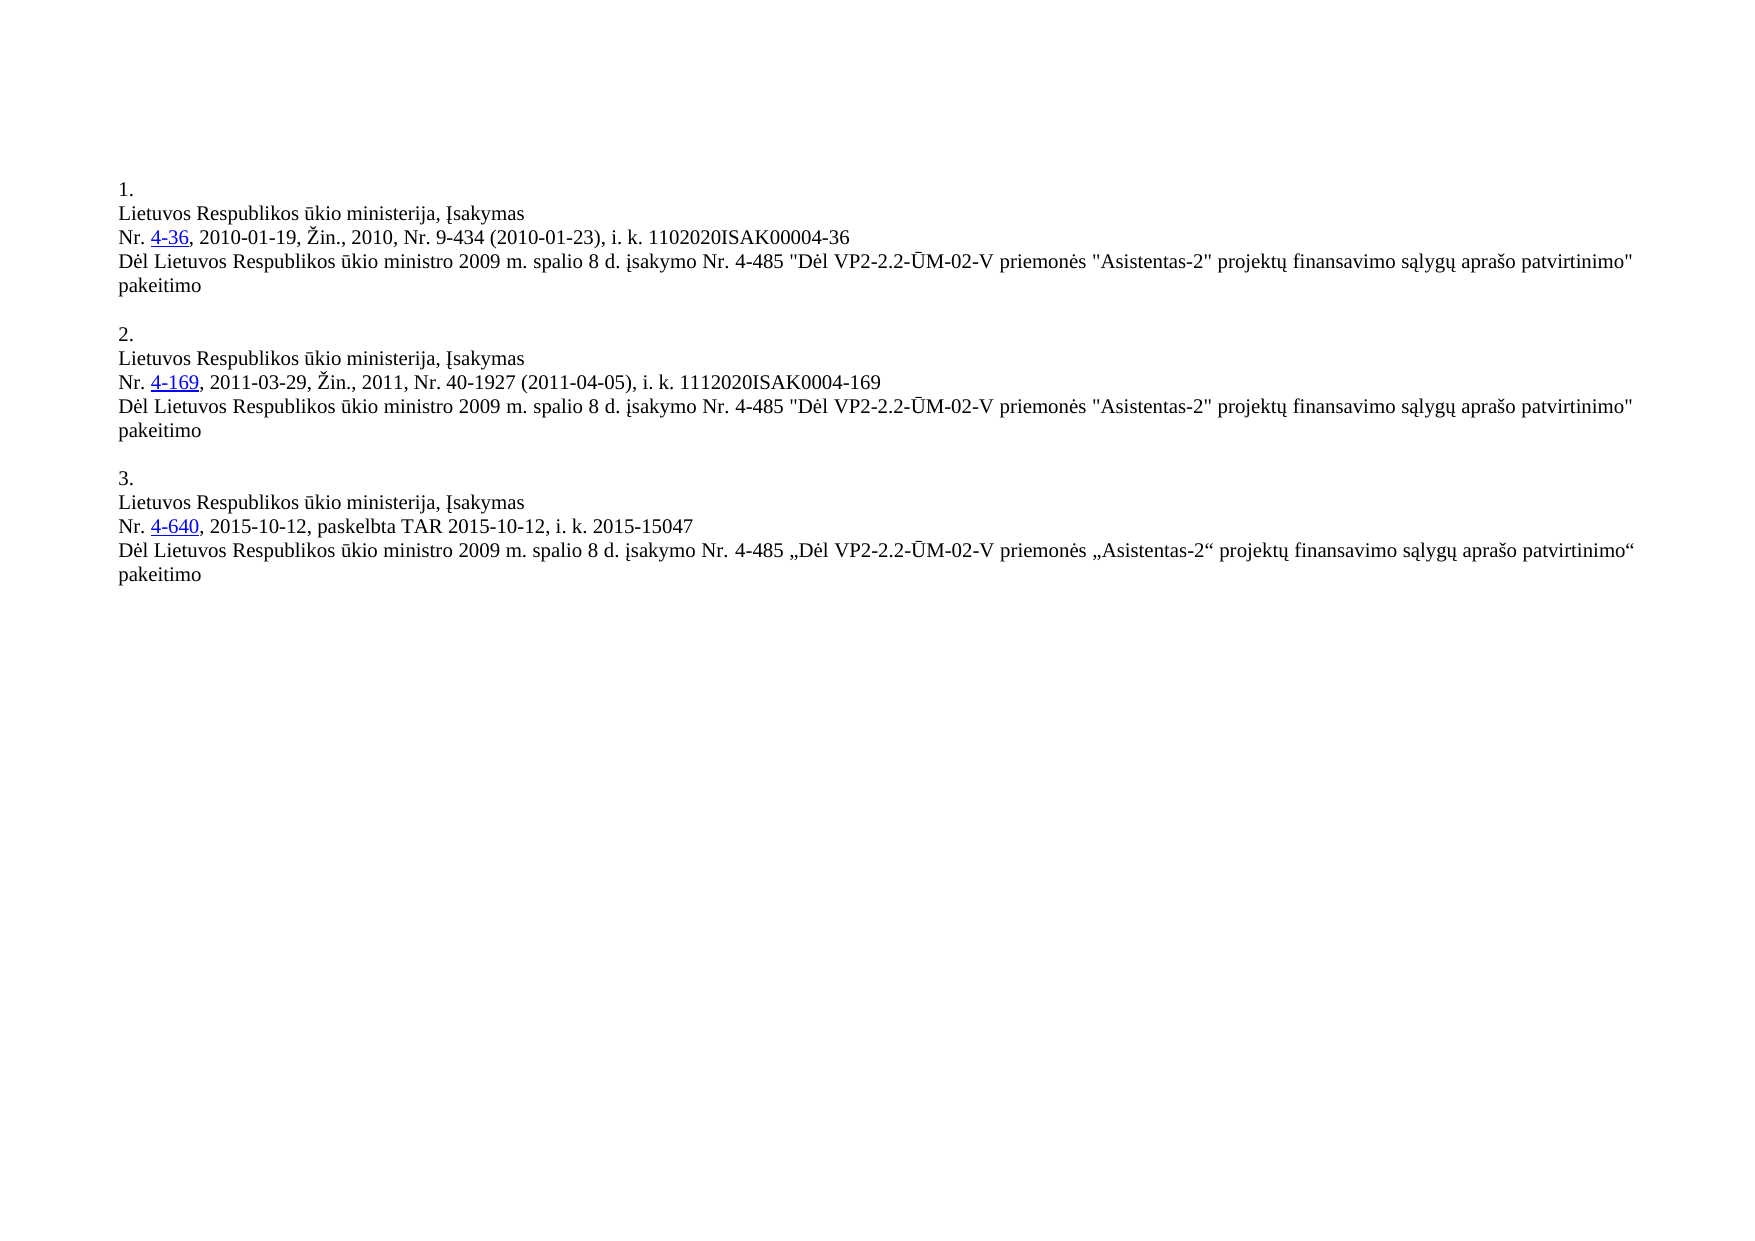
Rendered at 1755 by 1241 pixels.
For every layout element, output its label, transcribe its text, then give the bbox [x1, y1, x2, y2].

text Lietuvos Respublikos ūkio ministerija, Įsakymas [118, 346, 1636, 370]
text 2. [118, 322, 1636, 346]
text 3. [118, 466, 1636, 490]
text Dėl Lietuvos Respublikos ūkio ministro 2009 m. spalio 8 d. įsakymo Nr. 4-485 "Dėl VP2-2.2-ŪM-02-V priemonės "Asistentas-2" projektų finansavimo sąlygų aprašo patvirtinimo" pakeitimo [118, 249, 1636, 297]
text 1. [118, 177, 1636, 201]
text Dėl Lietuvos Respublikos ūkio ministro 2009 m. spalio 8 d. įsakymo Nr. 4-485 "Dėl VP2-2.2-ŪM-02-V priemonės "Asistentas-2" projektų finansavimo sąlygų aprašo patvirtinimo" pakeitimo [118, 394, 1636, 442]
text Lietuvos Respublikos ūkio ministerija, Įsakymas [118, 490, 1636, 514]
text Lietuvos Respublikos ūkio ministerija, Įsakymas [118, 201, 1636, 225]
text Nr. 4-36, 2010-01-19, Žin., 2010, Nr. 9-434 (2010-01-23), i. k. 1102020ISAK00004-36 [118, 225, 1636, 249]
text Nr. 4-640, 2015-10-12, paskelbta TAR 2015-10-12, i. k. 2015-15047 [118, 514, 1636, 538]
text Dėl Lietuvos Respublikos ūkio ministro 2009 m. spalio 8 d. įsakymo Nr. 4-485 „Dėl VP2-2.2-ŪM-02-V priemonės „Asistentas-2“ projektų finansavimo sąlygų aprašo patvirtinimo“ pakeitimo [118, 538, 1636, 586]
text Nr. 4-169, 2011-03-29, Žin., 2011, Nr. 40-1927 (2011-04-05), i. k. 1112020ISAK0004-169 [118, 370, 1636, 394]
